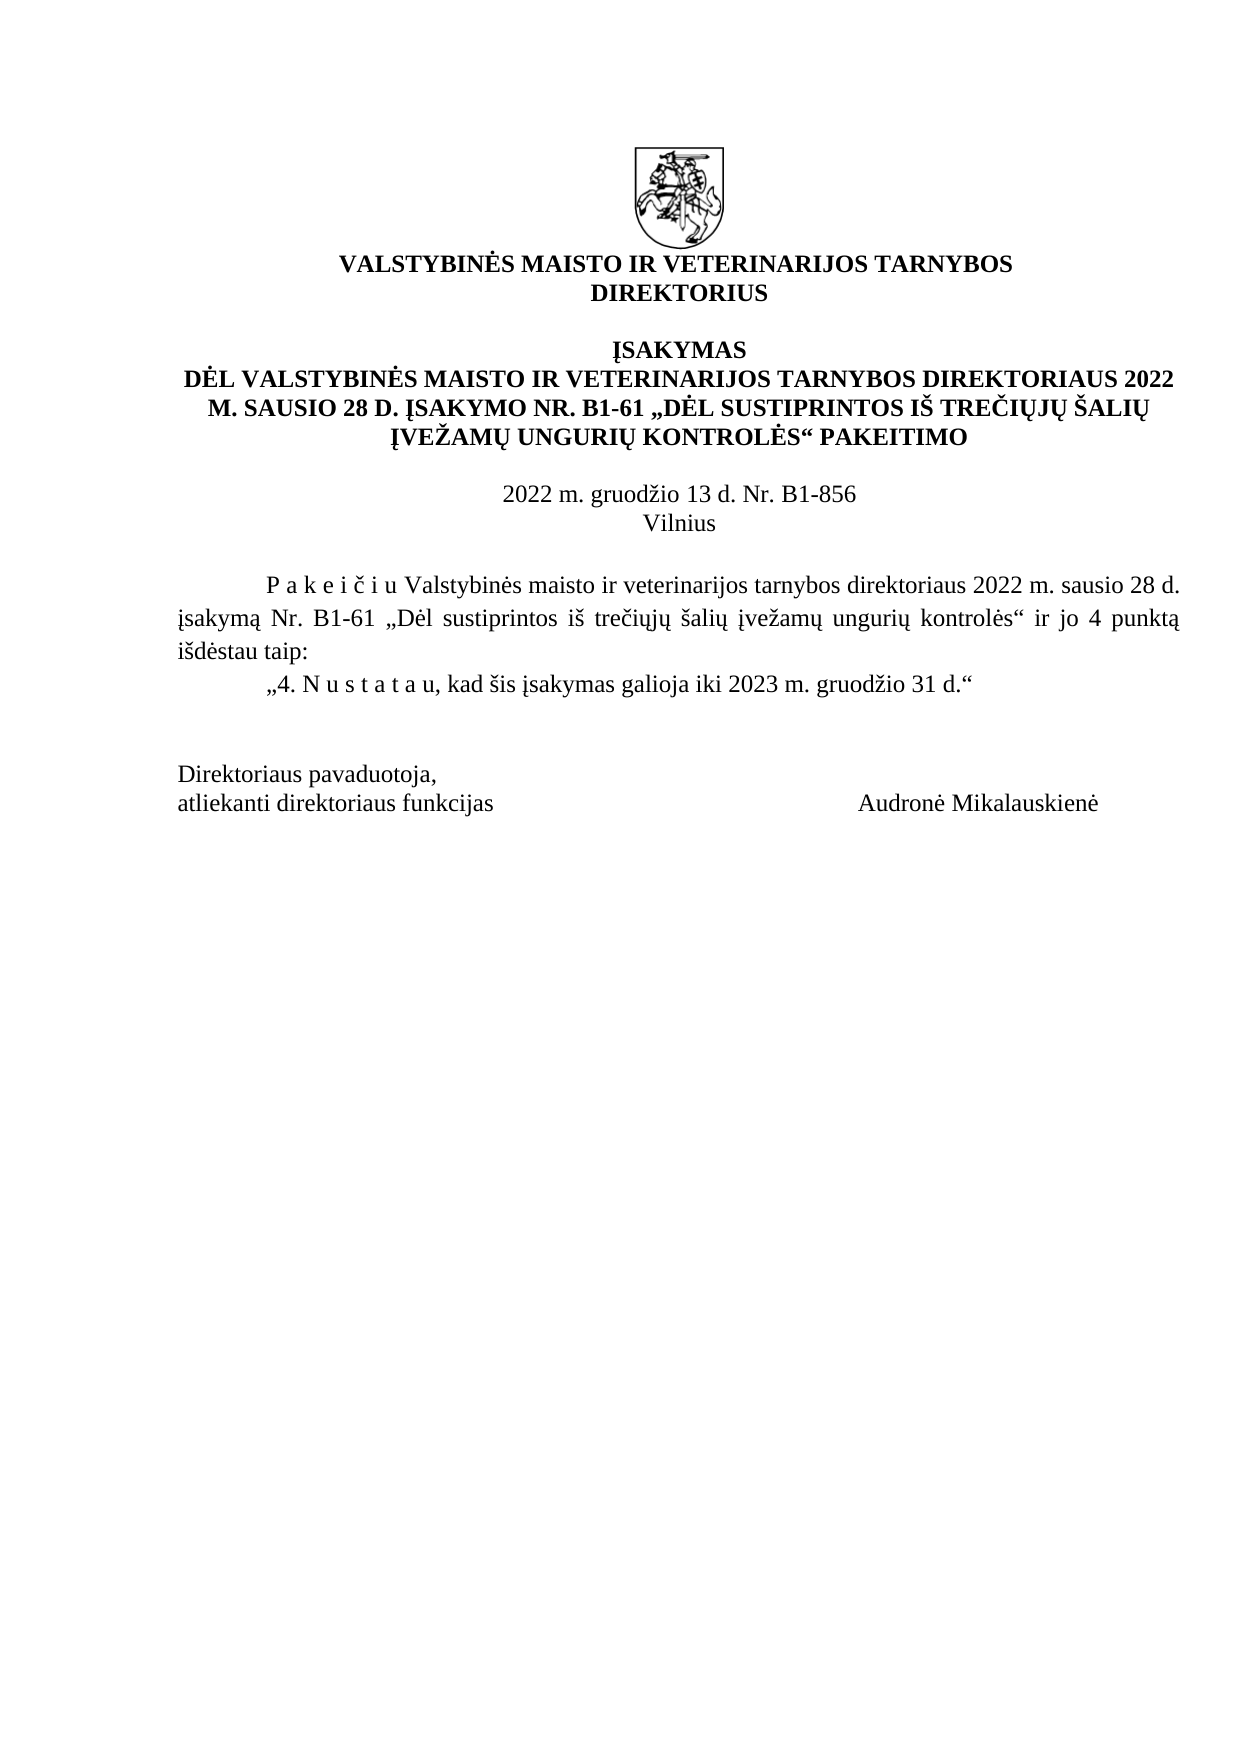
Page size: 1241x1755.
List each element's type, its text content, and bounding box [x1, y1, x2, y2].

text P a k e i č i u Valstybinės maisto ir veterinarijos tarnybos direktoriaus 2022 m. sausio 28 d. įsakymą Nr. B1-61 „Dėl sustiprintos iš trečiųjų šalių įvežamų ungurių kontrolės“ ir jo 4 punktą išdėstau taip: [177, 570, 1181, 665]
text Vilnius [177, 508, 1181, 537]
text DĖL VALSTYBINĖS MAISTO IR VETERINARIJOS TARNYBOS DIREKTORIAUS 2022 M. SAUSIO 28 D. ĮSAKYMO Nr. B1-61 „DĖL SUSTIPRINTOS IŠ TREČIŲJŲ ŠALIŲ ĮVEŽAMŲ UNGURIŲ KONTROLĖS“ PAKEITIMO [177, 364, 1181, 451]
text atliekanti direktoriaus funkcijas Audronė Mikalauskienė [177, 788, 1181, 817]
text VALSTYBINĖS MAISTO IR VETERINARIJOS TARNYBOS [177, 249, 1181, 278]
text DIREKTORIUS [177, 278, 1181, 307]
text Direktoriaus pavaduotoja, [177, 759, 1181, 788]
text „4. N u s t a t a u, kad šis įsakymas galioja iki 2023 m. gruodžio 31 d.“ [177, 669, 1181, 698]
text ĮSAKYMAS [177, 336, 1181, 364]
text 2022 m. gruodžio 13 d. Nr. B1-856 [177, 479, 1181, 508]
